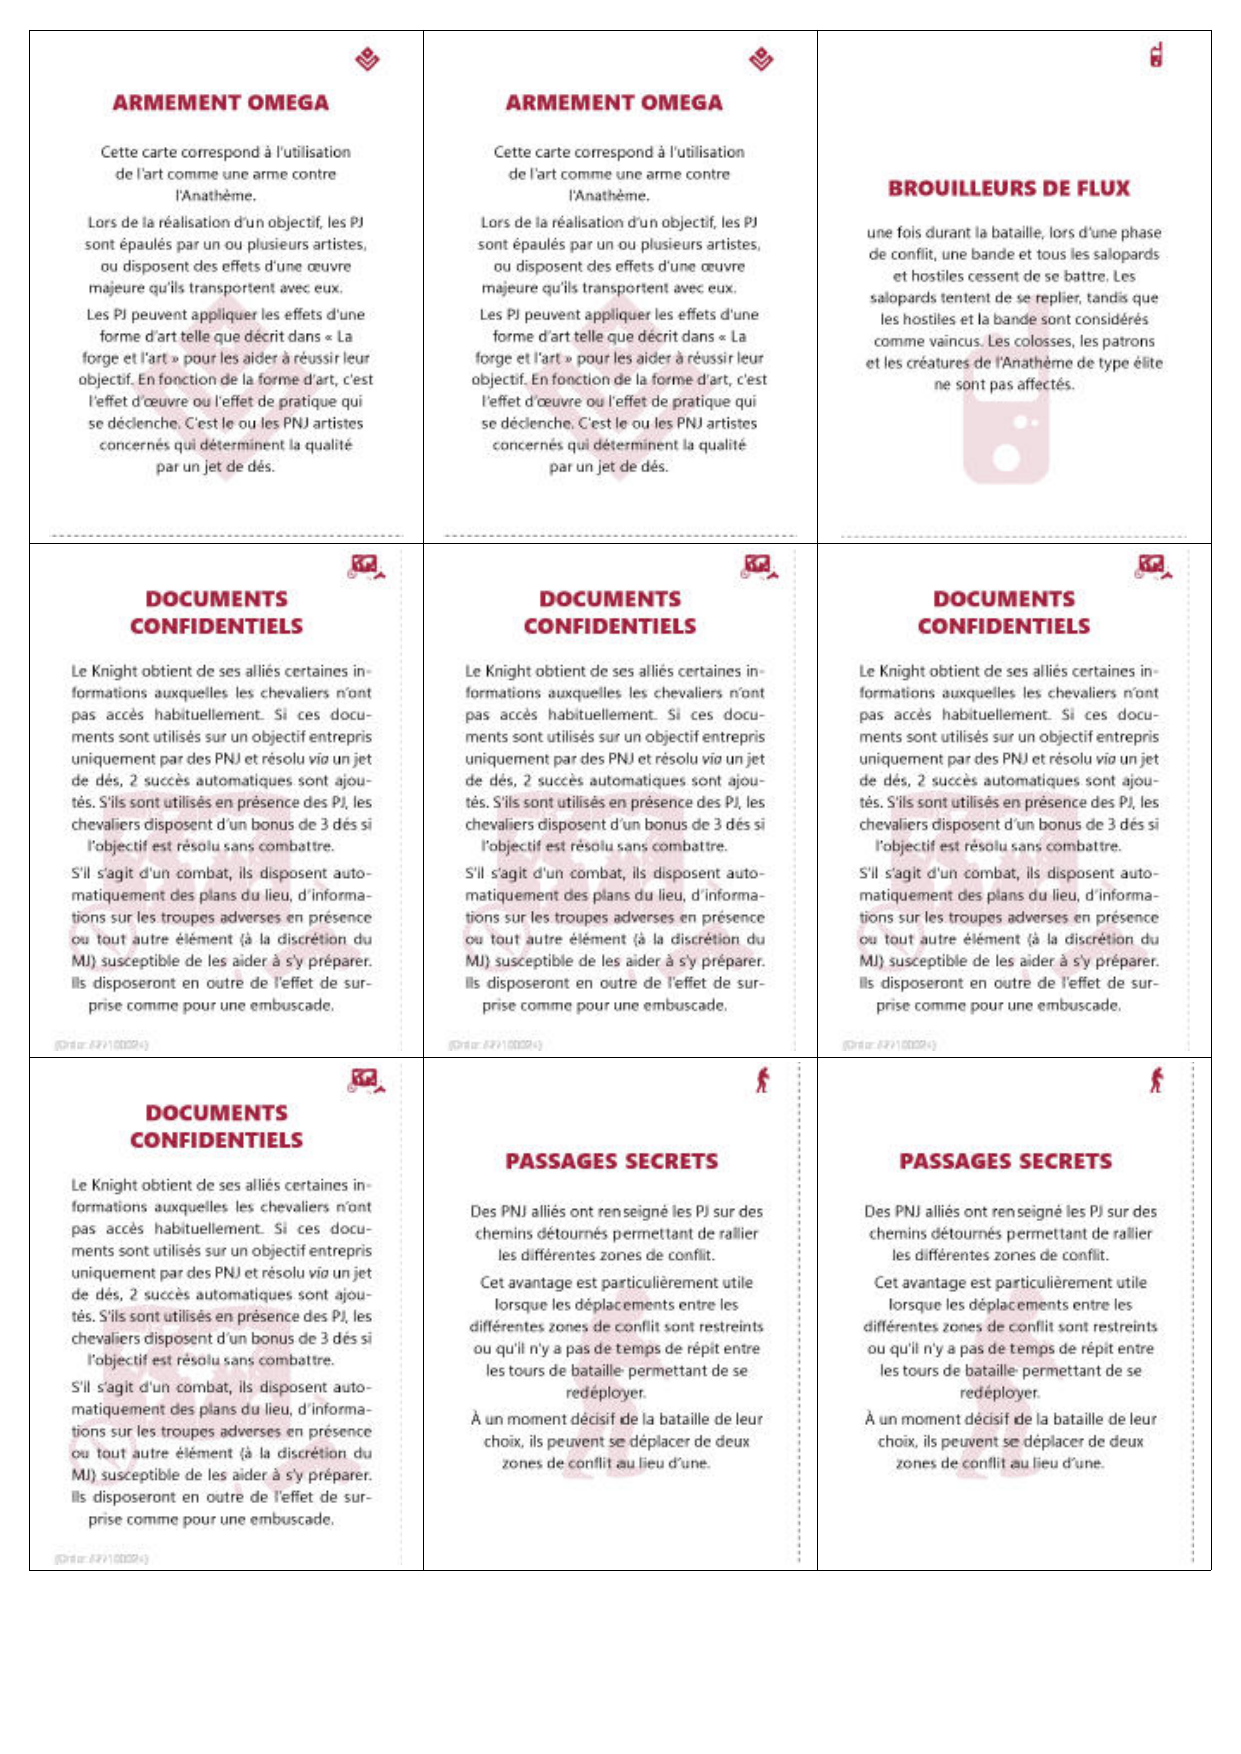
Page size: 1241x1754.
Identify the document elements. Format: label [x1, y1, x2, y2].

table_cell [424, 1058, 817, 1570]
picture [444, 548, 796, 1051]
table_header [818, 31, 1211, 543]
table_header [424, 31, 817, 543]
picture [838, 548, 1190, 1051]
table_cell [30, 1058, 423, 1570]
table_cell [818, 544, 1211, 1057]
picture [833, 1062, 1195, 1565]
picture [50, 548, 403, 1051]
table_cell [424, 544, 817, 1057]
picture [841, 35, 1187, 538]
table_cell [818, 1058, 1211, 1570]
table_header [30, 31, 423, 543]
picture [442, 35, 798, 537]
table_cell [30, 544, 423, 1057]
picture [49, 35, 404, 537]
picture [439, 1062, 801, 1565]
picture [50, 1062, 403, 1565]
